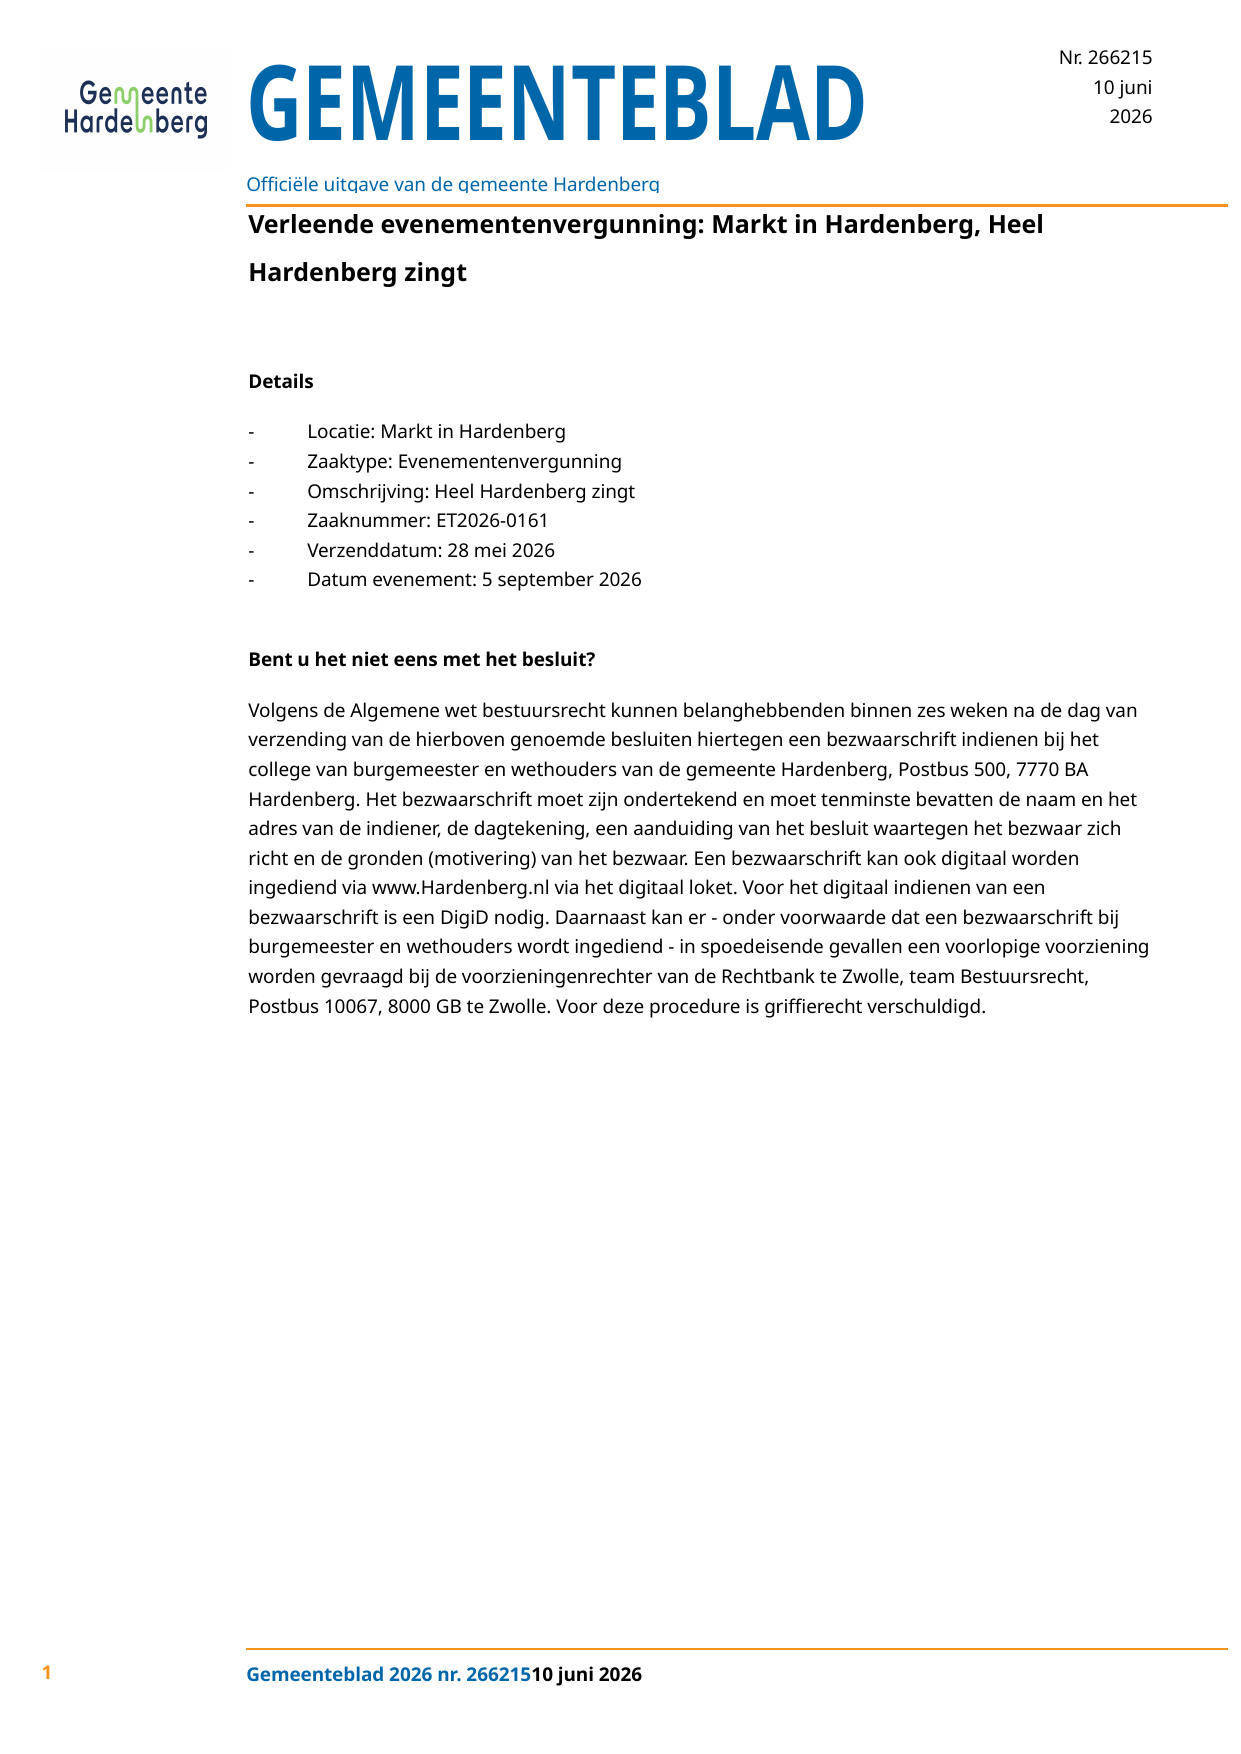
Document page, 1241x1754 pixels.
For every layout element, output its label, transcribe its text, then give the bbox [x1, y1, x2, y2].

text Volgens de Algemene wet bestuursrecht kunnen belanghebbenden binnen zes weken na de dag van verzending van de hierboven genoemde besluiten hiertegen een bezwaarschrift indienen bij het college van burgemeester en wethouders van de gemeente Hardenberg, Postbus 500, 7770 BA Hardenberg. Het bezwaarschrift moet zijn ondertekend en moet tenminste bevatten de naam en het adres van de indiener, de dagtekening, een aanduiding van het besluit waartegen het bezwaar zich richt en de gronden (motivering) van het bezwaar. Een bezwaarschrift kan ook digitaal worden ingediend via www.Hardenberg.nl via het digitaal loket. Voor het digitaal indienen van een bezwaarschrift is een DigiD nodig. Daarnaast kan er - onder voorwaarde dat een bezwaarschrift bij burgemeester en wethouders wordt ingediend - in spoedeisende gevallen een voorlopige voorziening worden gevraagd bij de voorzieningenrechter van de Rechtbank te Zwolle, team Bestuursrecht, Postbus 10067, 8000 GB te Zwolle. Voor deze procedure is griffierecht verschuldigd. [248, 697, 1152, 1019]
list Zaaknummer: ET2026-0161 [248, 507, 1152, 533]
list Locatie: Markt in Hardenberg [248, 419, 1152, 444]
text Verleende evenementenvergunning: Markt in Hardenberg, Heel Hardenberg zingt [248, 207, 1152, 288]
picture [41, 47, 231, 172]
list Zaaktype: Evenementenvergunning [248, 448, 1152, 474]
list Omschrijving: Heel Hardenberg zingt [248, 478, 1152, 504]
list Verzenddatum: 28 mei 2026 [248, 537, 1152, 563]
text Bent u het niet eens met het besluit? [248, 647, 1152, 672]
text Details [248, 368, 1152, 394]
list Datum evenement: 5 september 2026 [248, 567, 1152, 592]
